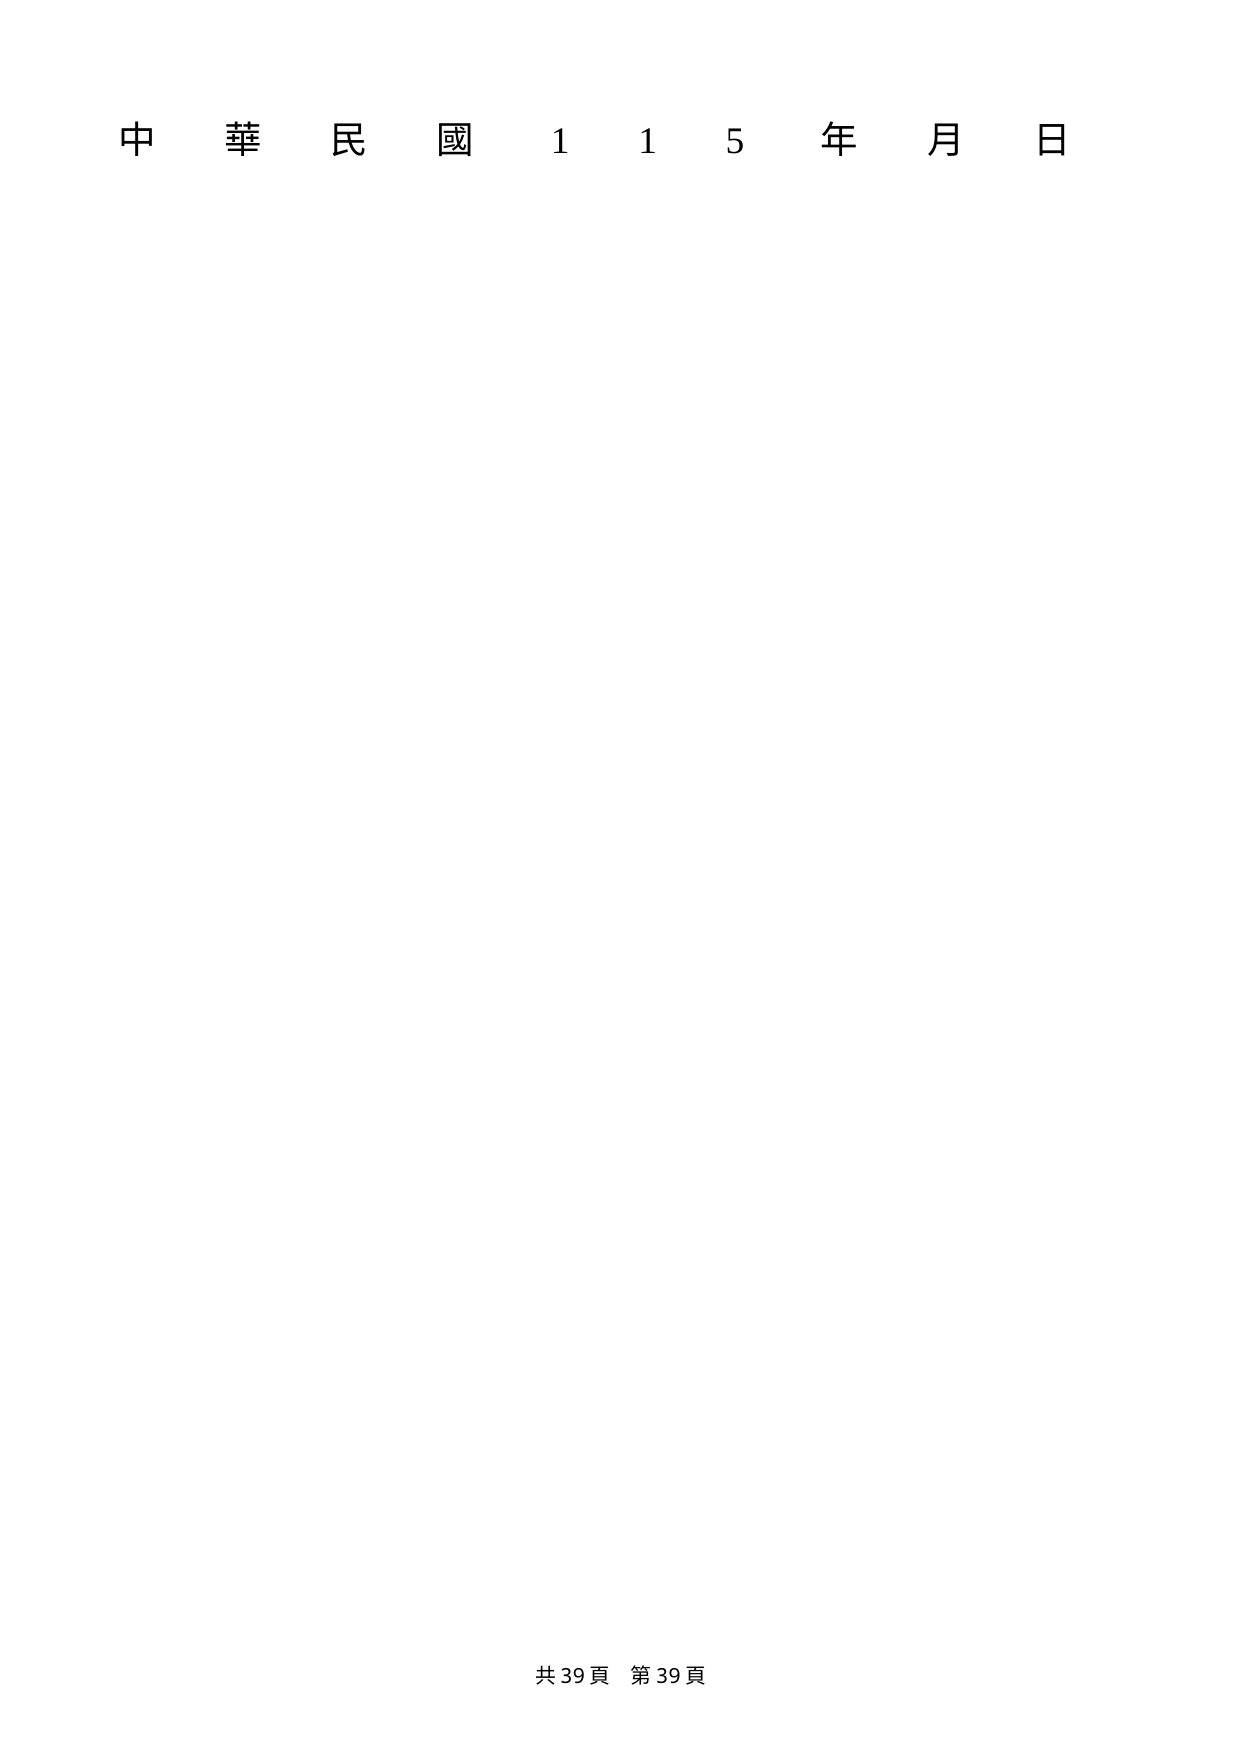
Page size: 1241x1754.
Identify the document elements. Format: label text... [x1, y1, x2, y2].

text 中華民國115年月日 [118, 96, 1122, 158]
